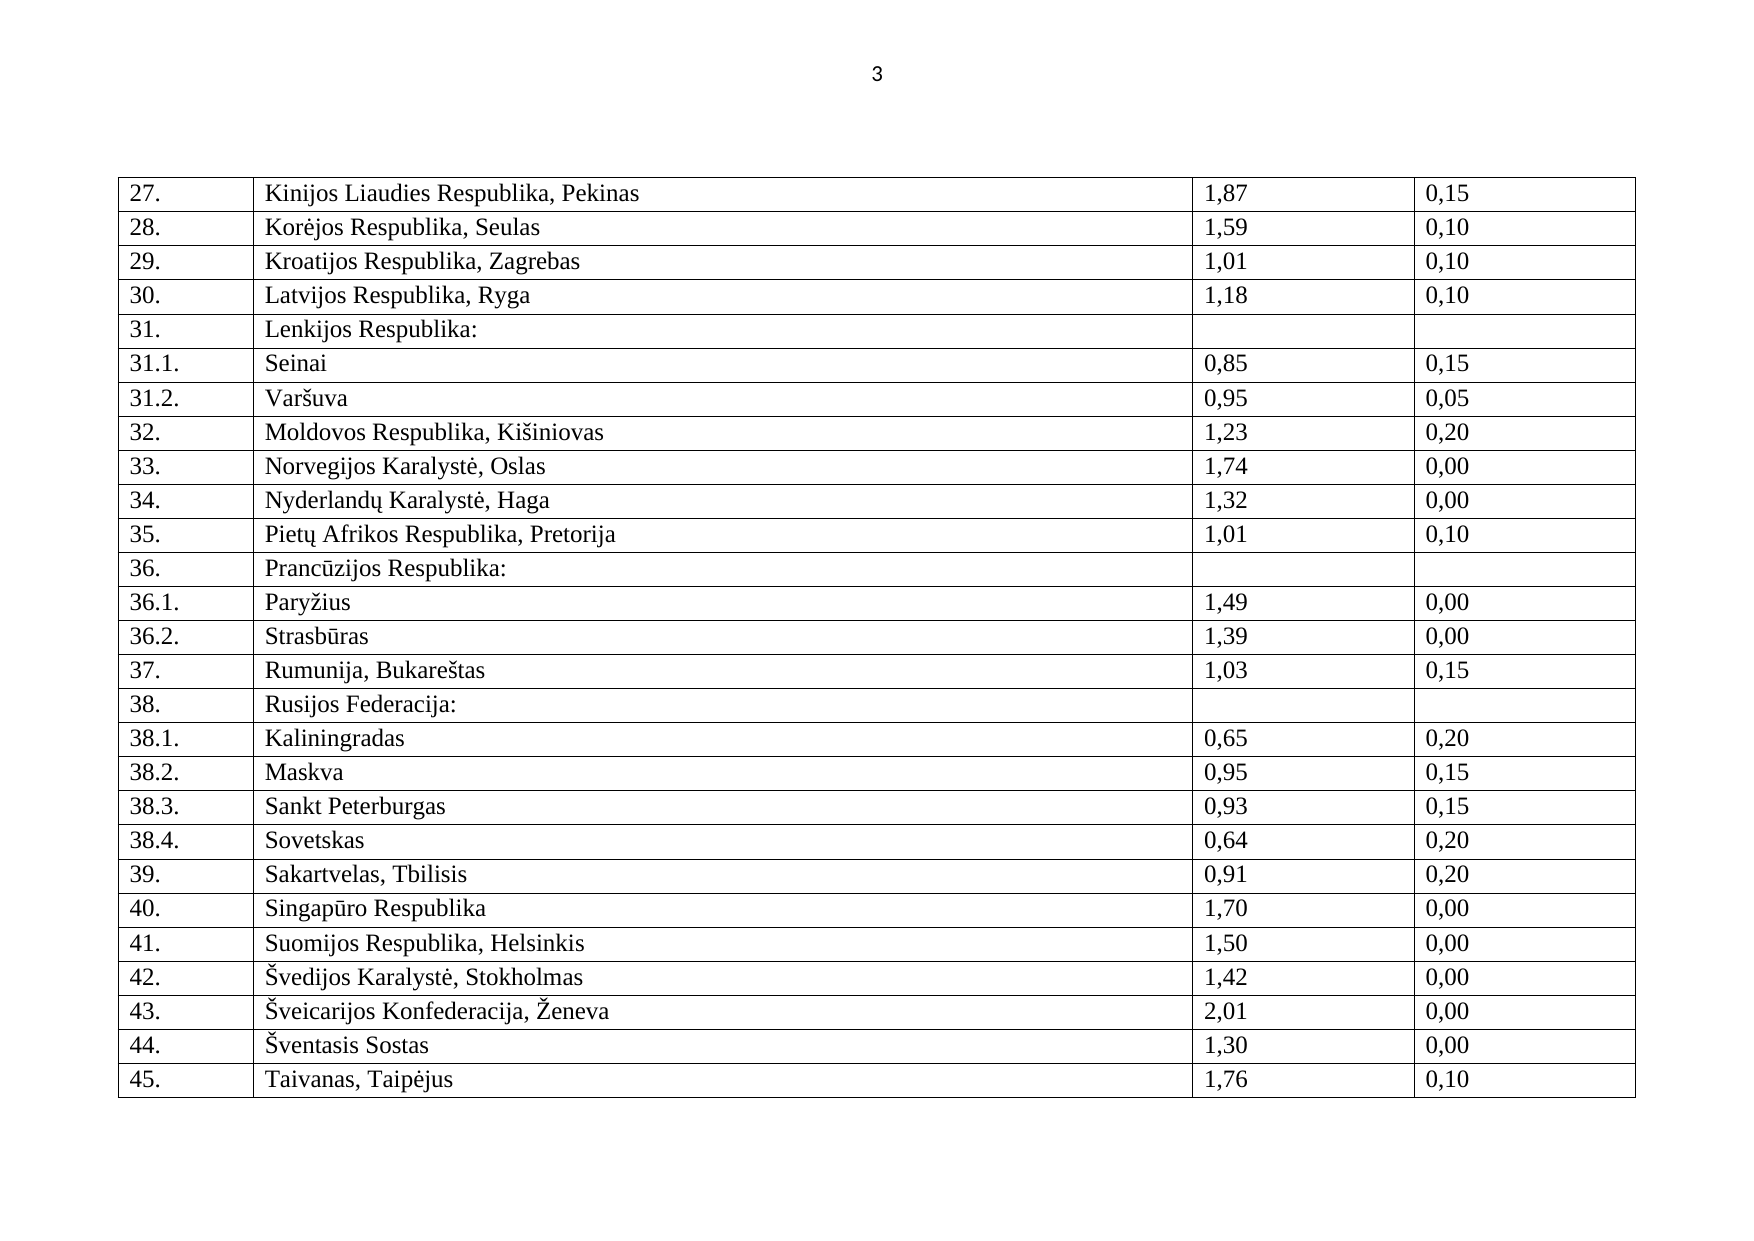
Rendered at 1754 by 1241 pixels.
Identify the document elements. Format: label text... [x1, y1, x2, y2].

table_cell 1,18 [1193, 280, 1414, 313]
table_cell 1,03 [1193, 655, 1414, 688]
table_cell 0,10 [1415, 519, 1635, 552]
table_cell 0,93 [1193, 791, 1414, 824]
table_cell 0,20 [1415, 825, 1635, 858]
table_cell 34. [119, 485, 253, 518]
table_cell 39. [119, 860, 253, 892]
table_cell 1,49 [1193, 587, 1414, 620]
table_cell 0,95 [1193, 757, 1414, 790]
table_cell 1,23 [1193, 417, 1414, 450]
table_cell Moldovos Respublika, Kišiniovas [254, 417, 1192, 450]
table_cell 33. [119, 451, 253, 484]
table_cell 0,00 [1415, 451, 1635, 484]
table_cell 40. [119, 894, 253, 927]
table_cell Pietų Afrikos Respublika, Pretorija [254, 519, 1192, 552]
table_cell 0,10 [1415, 212, 1635, 245]
table_cell Šveicarijos Konfederacija, Ženeva [254, 996, 1192, 1029]
table_cell 42. [119, 962, 253, 995]
table_cell 0,20 [1415, 417, 1635, 450]
table_cell 0,85 [1193, 349, 1414, 382]
table_cell Nyderlandų Karalystė, Haga [254, 485, 1192, 518]
table_cell 2,01 [1193, 996, 1414, 1029]
table_cell 28. [119, 212, 253, 245]
table_cell 0,15 [1415, 757, 1635, 790]
table_cell 1,59 [1193, 212, 1414, 245]
table_cell 38.2. [119, 757, 253, 790]
table_cell 1,01 [1193, 519, 1414, 552]
table_cell 0,00 [1415, 928, 1635, 961]
table_cell Korėjos Respublika, Seulas [254, 212, 1192, 245]
table_cell 31. [119, 315, 253, 347]
table_cell 45. [119, 1064, 253, 1097]
table_cell 0,15 [1415, 655, 1635, 688]
table_cell 1,74 [1193, 451, 1414, 484]
table_cell 36.2. [119, 621, 253, 654]
table_cell 1,70 [1193, 894, 1414, 927]
table_cell 43. [119, 996, 253, 1029]
table_cell [1193, 315, 1414, 347]
table_cell 29. [119, 246, 253, 279]
table_cell 1,42 [1193, 962, 1414, 995]
table_cell 0,00 [1415, 587, 1635, 620]
table_cell 0,10 [1415, 246, 1635, 279]
table_cell [1415, 553, 1635, 586]
table_cell Sakartvelas, Tbilisis [254, 860, 1192, 892]
table_cell [1415, 315, 1635, 347]
table_cell 0,10 [1415, 1064, 1635, 1097]
table_cell 36. [119, 553, 253, 586]
table_cell Kaliningradas [254, 723, 1192, 756]
table_cell Latvijos Respublika, Ryga [254, 280, 1192, 313]
table_cell [1193, 689, 1414, 722]
table_cell 0,05 [1415, 383, 1635, 416]
table_cell 0,15 [1415, 349, 1635, 382]
table_cell Paryžius [254, 587, 1192, 620]
table_cell 30. [119, 280, 253, 313]
table_cell 0,00 [1415, 621, 1635, 654]
table_cell 0,10 [1415, 280, 1635, 313]
table_cell 1,50 [1193, 928, 1414, 961]
table_cell Kinijos Liaudies Respublika, Pekinas [254, 178, 1192, 211]
table_cell 0,64 [1193, 825, 1414, 858]
table_cell 0,00 [1415, 996, 1635, 1029]
table_cell 37. [119, 655, 253, 688]
table_cell Sankt Peterburgas [254, 791, 1192, 824]
table_cell Varšuva [254, 383, 1192, 416]
table_cell 27. [119, 178, 253, 211]
table_cell Sovetskas [254, 825, 1192, 858]
table_cell Prancūzijos Respublika: [254, 553, 1192, 586]
table_cell Šventasis Sostas [254, 1030, 1192, 1063]
table_cell Kroatijos Respublika, Zagrebas [254, 246, 1192, 279]
table_cell 0,00 [1415, 1030, 1635, 1063]
table_cell 38.4. [119, 825, 253, 858]
table_cell Suomijos Respublika, Helsinkis [254, 928, 1192, 961]
table_cell Maskva [254, 757, 1192, 790]
table_cell [1193, 553, 1414, 586]
table_cell Lenkijos Respublika: [254, 315, 1192, 347]
table_cell Seinai [254, 349, 1192, 382]
table_cell Rumunija, Bukareštas [254, 655, 1192, 688]
table_cell [1415, 689, 1635, 722]
table_cell 1,30 [1193, 1030, 1414, 1063]
table_cell 0,00 [1415, 962, 1635, 995]
table_cell 38. [119, 689, 253, 722]
table_cell 0,20 [1415, 723, 1635, 756]
table_cell Singapūro Respublika [254, 894, 1192, 927]
table_cell Norvegijos Karalystė, Oslas [254, 451, 1192, 484]
table_cell 0,95 [1193, 383, 1414, 416]
table_cell 1,76 [1193, 1064, 1414, 1097]
table_cell 0,65 [1193, 723, 1414, 756]
table_cell 0,15 [1415, 178, 1635, 211]
table_cell 0,00 [1415, 894, 1635, 927]
table_cell 31.2. [119, 383, 253, 416]
table_cell 0,00 [1415, 485, 1635, 518]
table_cell 0,20 [1415, 860, 1635, 892]
table_cell 38.1. [119, 723, 253, 756]
table_cell 38.3. [119, 791, 253, 824]
table_cell 35. [119, 519, 253, 552]
table_cell 0,15 [1415, 791, 1635, 824]
table_cell 36.1. [119, 587, 253, 620]
table_cell 41. [119, 928, 253, 961]
table_cell Taivanas, Taipėjus [254, 1064, 1192, 1097]
table_cell 44. [119, 1030, 253, 1063]
table_cell 0,91 [1193, 860, 1414, 892]
table_cell 1,87 [1193, 178, 1414, 211]
table_cell Strasbūras [254, 621, 1192, 654]
table_cell 31.1. [119, 349, 253, 382]
table_cell 1,39 [1193, 621, 1414, 654]
table_cell 32. [119, 417, 253, 450]
table_cell Švedijos Karalystė, Stokholmas [254, 962, 1192, 995]
table_cell Rusijos Federacija: [254, 689, 1192, 722]
table_cell 1,01 [1193, 246, 1414, 279]
table_cell 1,32 [1193, 485, 1414, 518]
